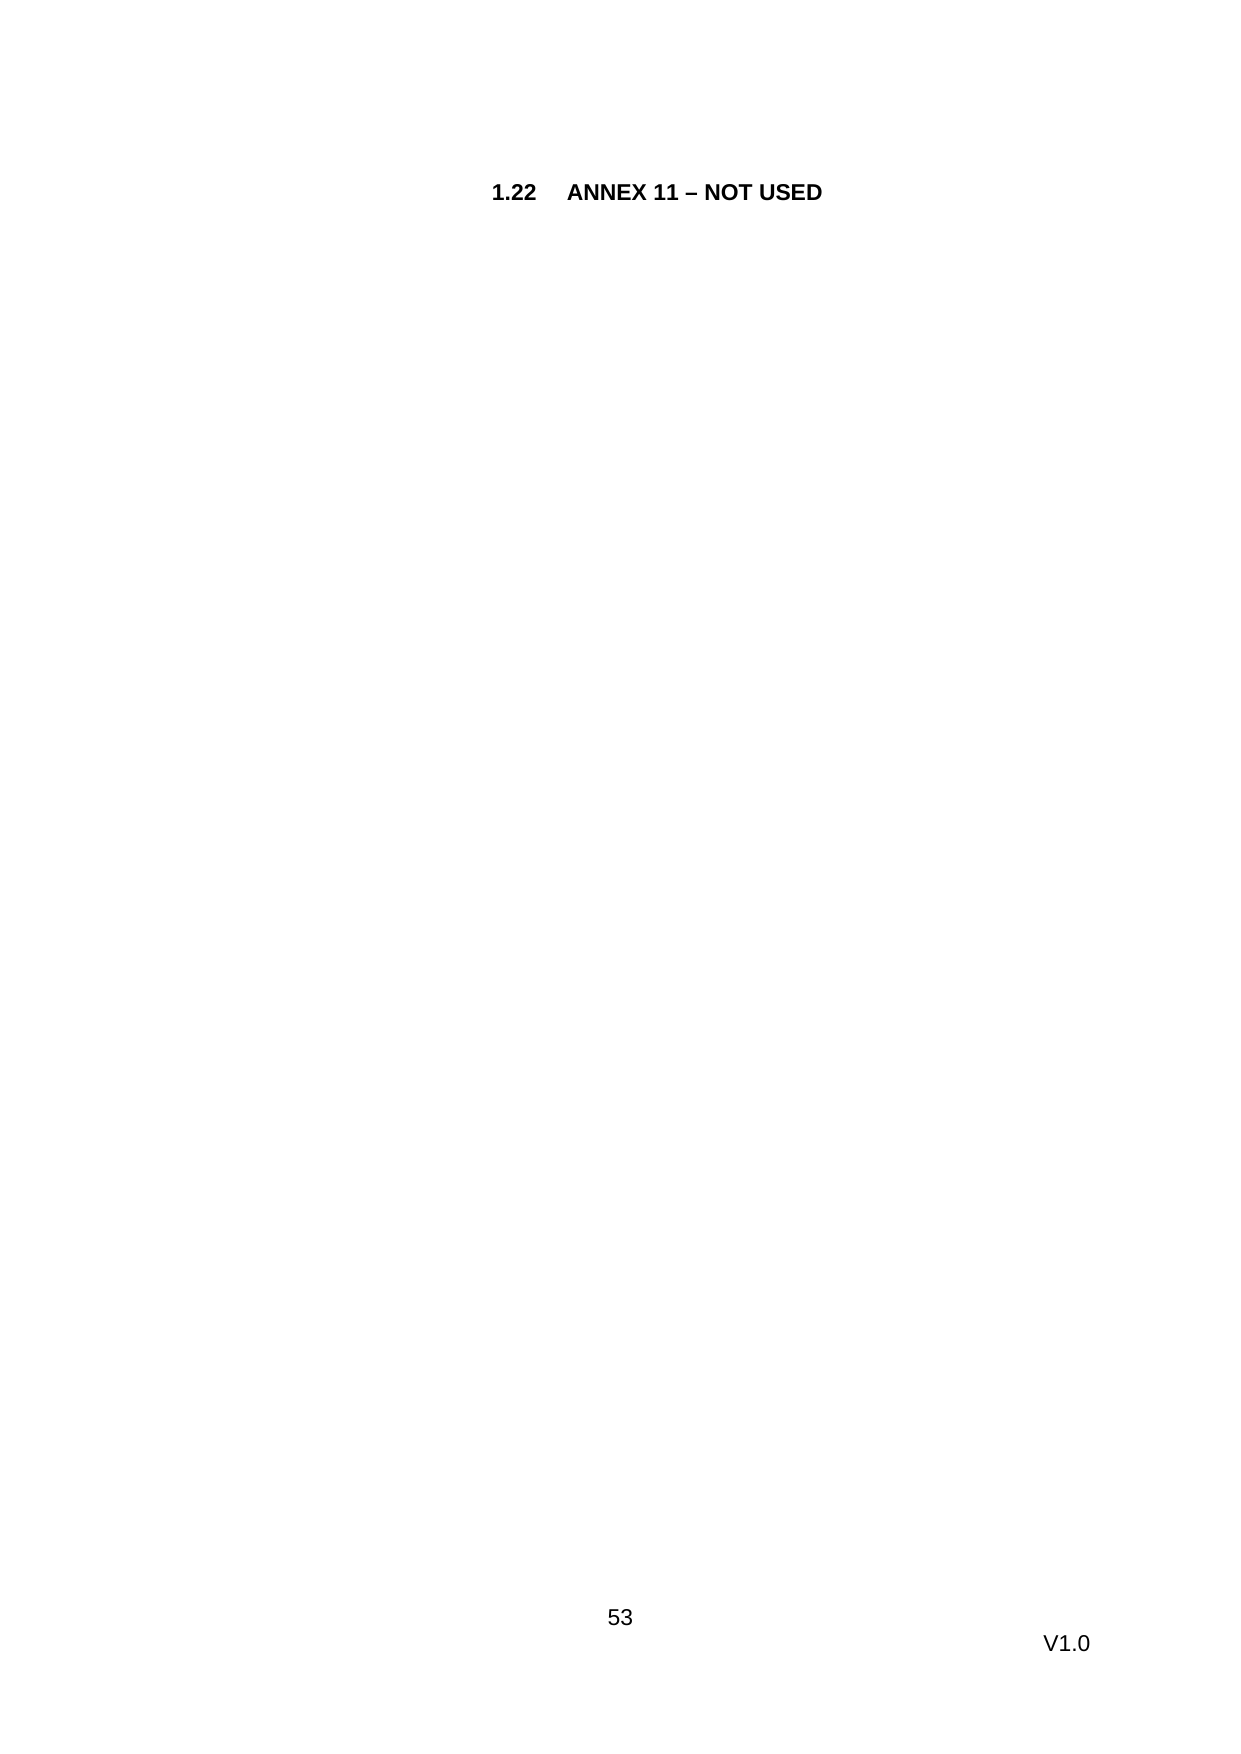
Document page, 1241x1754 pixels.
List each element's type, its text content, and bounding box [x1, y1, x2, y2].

subtitle ANNEX 11 – NOT USED [224, 179, 1090, 205]
